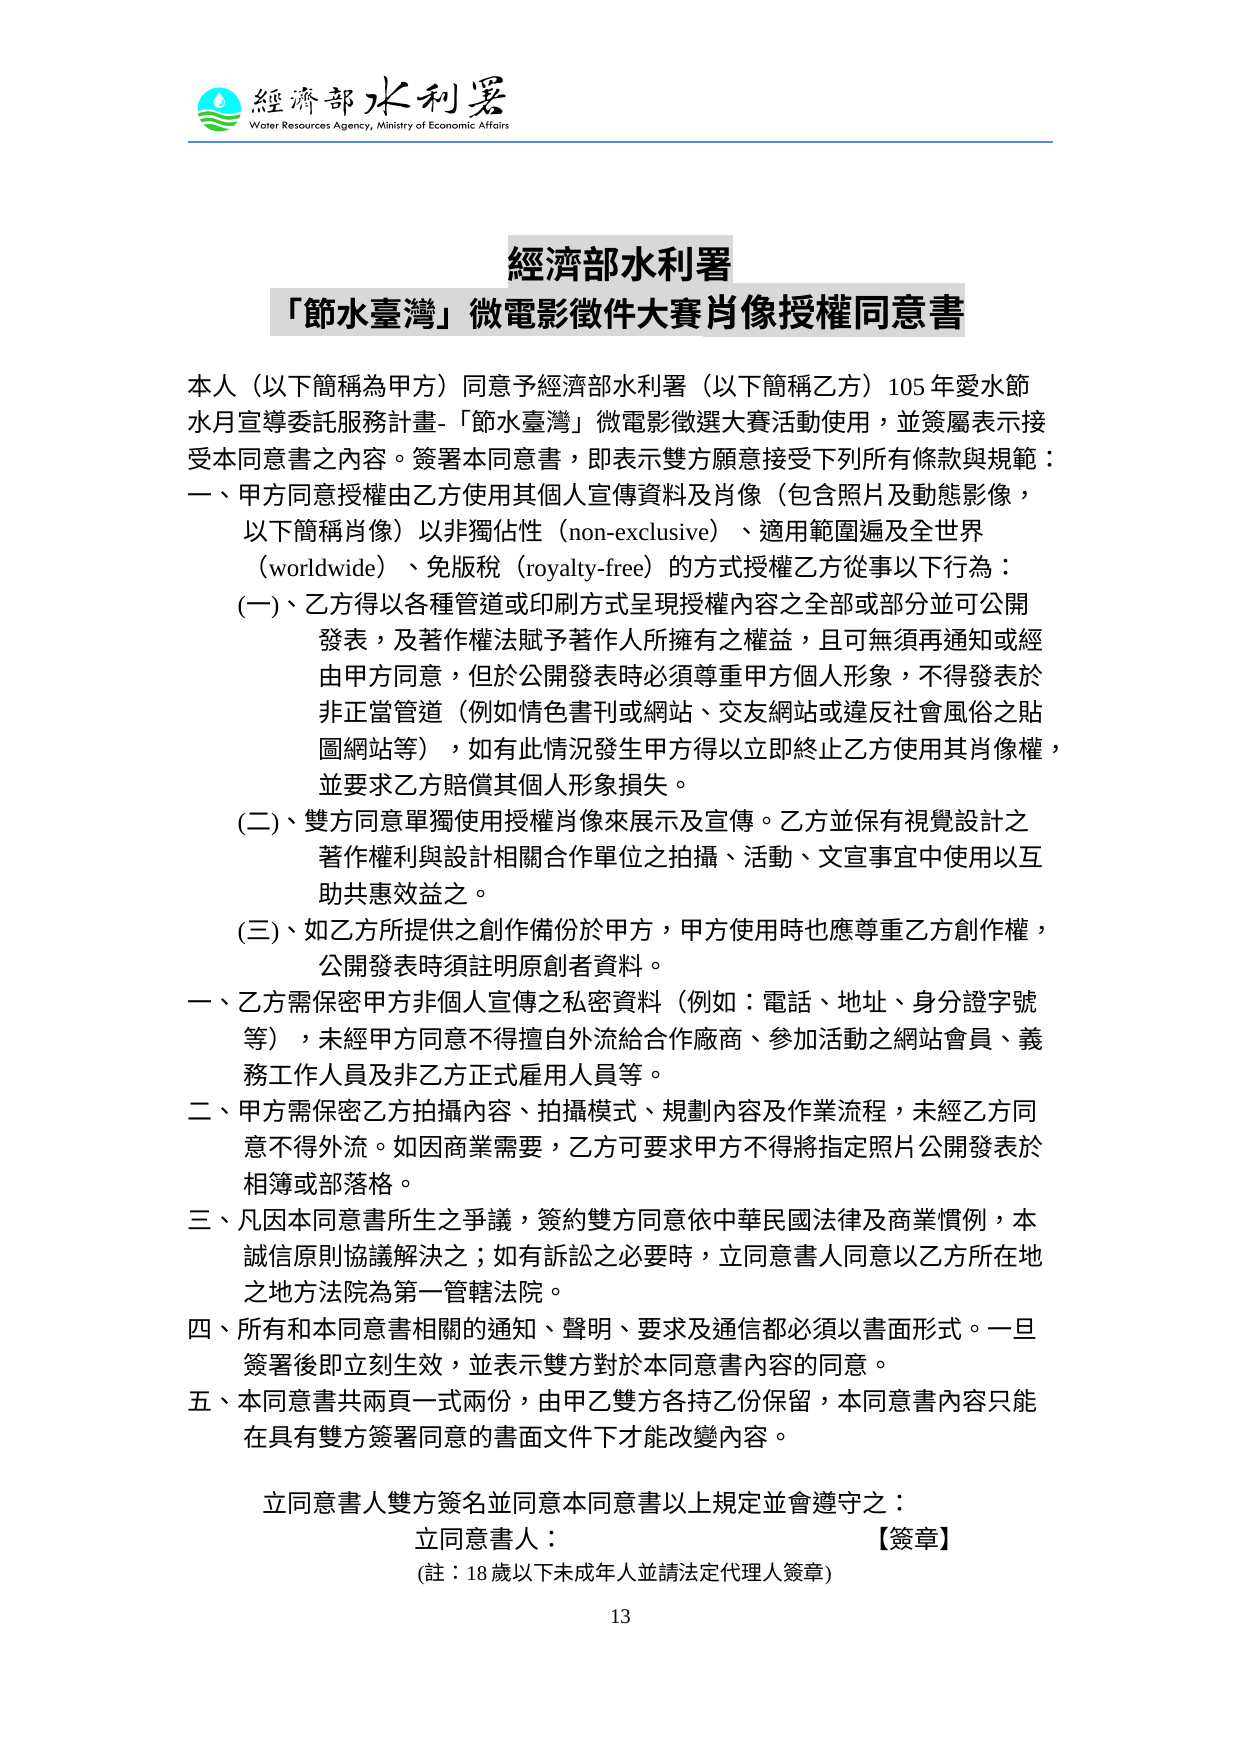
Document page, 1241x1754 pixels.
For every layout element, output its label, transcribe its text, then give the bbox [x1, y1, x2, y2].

list 乙方需保密甲方非個人宣傳之私密資料（例如：電話、地址、身分證字號等），未經甲方同意不得擅自外流給合作廠商、參加活動之網站會員、義務工作人員及非乙方正式雇用人員等。 [187, 983, 1053, 1092]
list 雙方同意單獨使用授權肖像來展示及宣傳。乙方並保有視覺設計之著作權利與設計相關合作單位之拍攝、活動、文宣事宜中使用以互助共惠效益之。 [237, 802, 1053, 910]
list 凡因本同意書所生之爭議，簽約雙方同意依中華民國法律及商業慣例，本誠信原則協議解決之；如有訴訟之必要時，立同意書人同意以乙方所在地之地方法院為第一管轄法院。 [187, 1200, 1053, 1309]
list 甲方需保密乙方拍攝內容、拍攝模式、規劃內容及作業流程，未經乙方同意不得外流。如因商業需要，乙方可要求甲方不得將指定照片公開發表於相簿或部落格。 [187, 1092, 1053, 1200]
list 乙方得以各種管道或印刷方式呈現授權內容之全部或部分並可公開發表，及著作權法賦予著作人所擁有之權益，且可無須再通知或經由甲方同意，但於公開發表時必須尊重甲方個人形象，不得發表於非正當管道（例如情色書刊或網站、交友網站或違反社會風俗之貼圖網站等），如有此情況發生甲方得以立即終止乙方使用其肖像權，並要求乙方賠償其個人形象損失。 [237, 584, 1053, 802]
text 立同意書人雙方簽名並同意本同意書以上規定並會遵守之： [187, 1483, 1053, 1519]
text (註：18歲以下未成年人並請法定代理人簽章) [187, 1556, 1053, 1586]
text 經濟部水利署 [187, 221, 1053, 283]
list 甲方同意授權由乙方使用其個人宣傳資料及肖像（包含照片及動態影像，以下簡稱肖像）以非獨佔性（non-exclusive）、適用範圍遍及全世界（worldwide）、免版稅（royalty-free）的方式授權乙方從事以下行為： [187, 475, 1053, 584]
text 「節水臺灣」微電影徵件大賽肖像授權同意書 [187, 283, 1047, 337]
list 如乙方所提供之創作備份於甲方，甲方使用時也應尊重乙方創作權，公開發表時須註明原創者資料。 [237, 910, 1053, 983]
list 所有和本同意書相關的通知、聲明、要求及通信都必須以書面形式。一旦簽署後即立刻生效，並表示雙方對於本同意書內容的同意。 [187, 1309, 1053, 1382]
text 本人（以下簡稱為甲方）同意予經濟部水利署（以下簡稱乙方）105年愛水節水月宣導委託服務計畫-「節水臺灣」微電影徵選大賽活動使用，並簽屬表示接受本同意書之內容。簽署本同意書，即表示雙方願意接受下列所有條款與規範： [187, 367, 1053, 475]
list 本同意書共兩頁一式兩份，由甲乙雙方各持乙份保留，本同意書內容只能在具有雙方簽署同意的書面文件下才能改變內容。 [187, 1382, 1053, 1454]
text 立同意書人： 【簽章】 [187, 1519, 1053, 1556]
